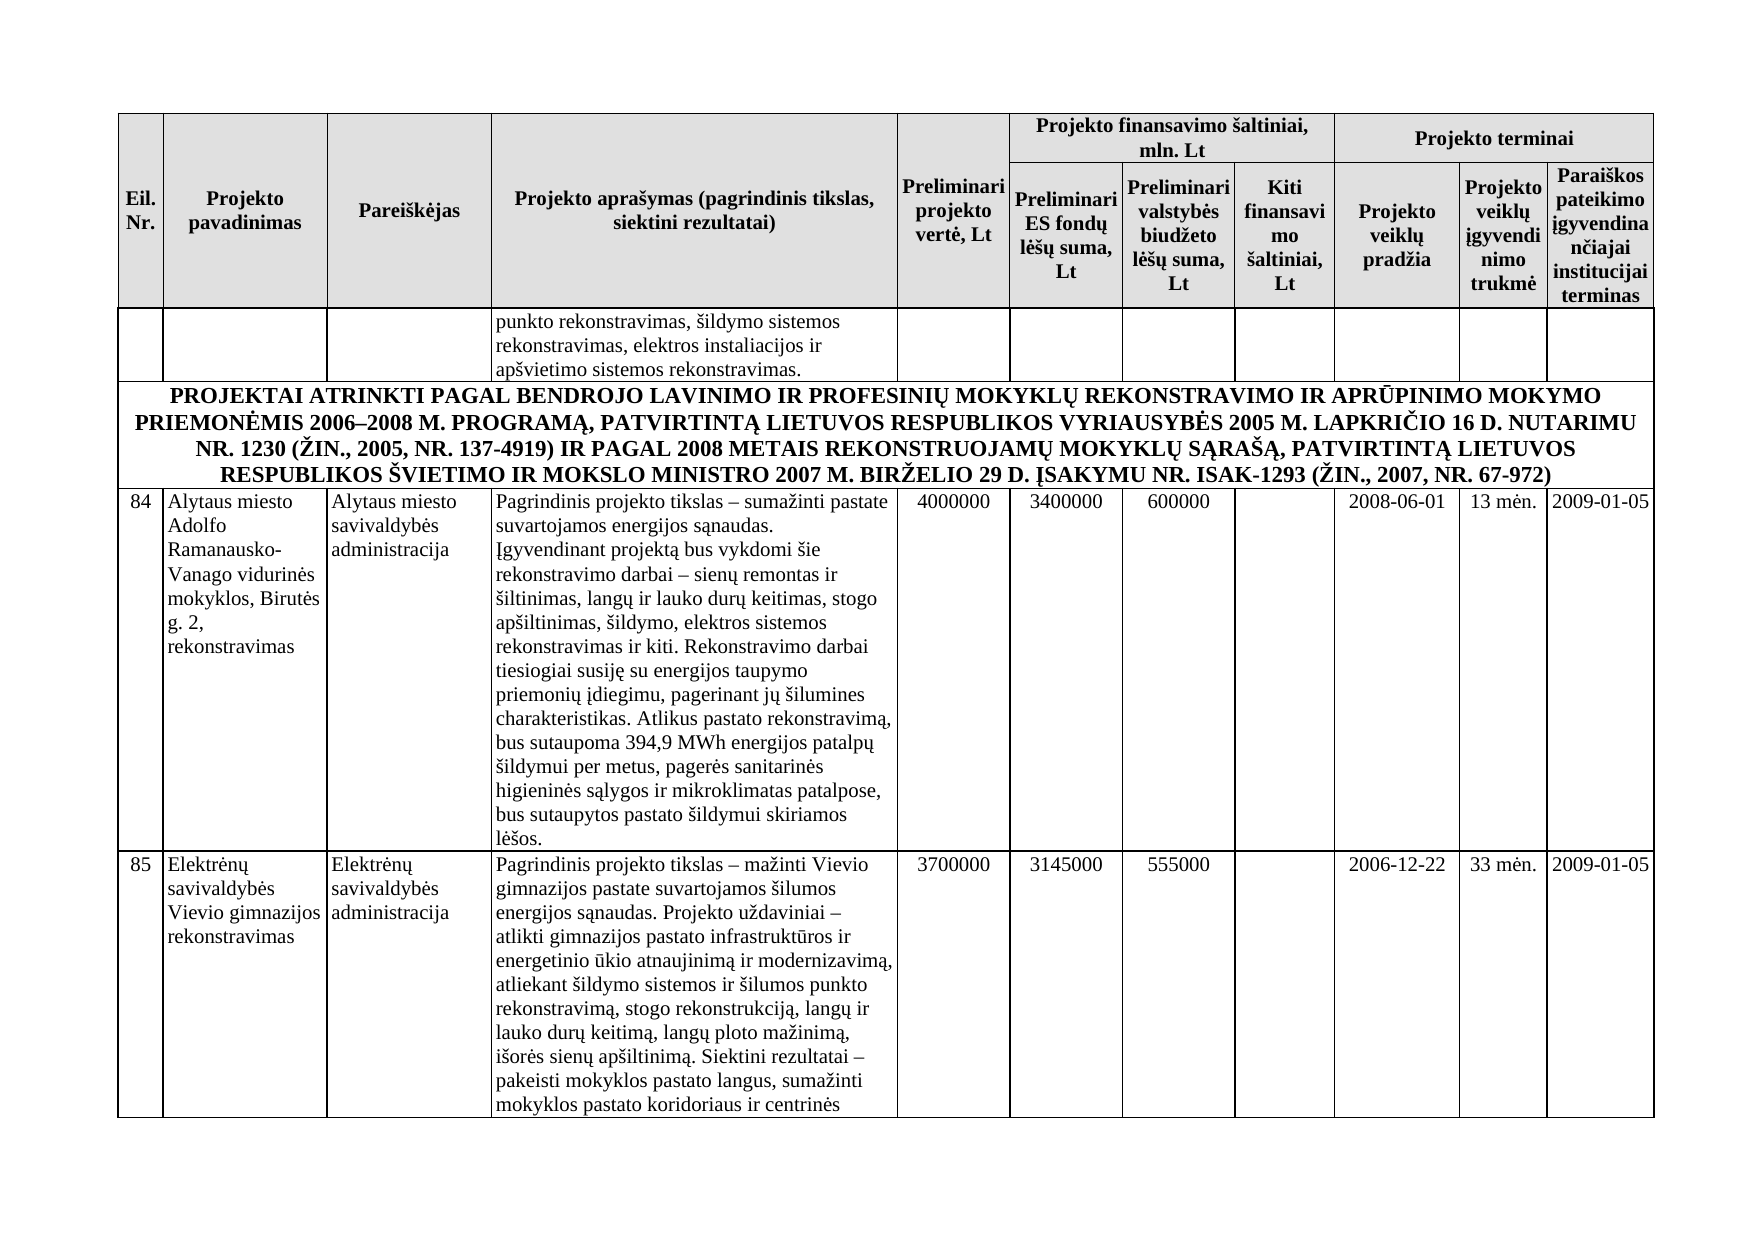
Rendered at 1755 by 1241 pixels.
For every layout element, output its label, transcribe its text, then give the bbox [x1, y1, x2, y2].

table_header Pareiškėjas [328, 114, 491, 307]
table_cell 2008-06-01 [1335, 489, 1459, 850]
table_header Projekto pavadinimas [164, 114, 327, 307]
table_cell [328, 309, 491, 381]
table_cell [1236, 489, 1334, 850]
table_cell Pagrindinis projekto tikslas – sumažinti pastate suvartojamos energijos sąnaudas. Įgyvendinant projektą bus vykdomi šie rekonstravimo darbai – sienų remontas ir šiltinimas, langų ir lauko durų keitimas, stogo apšiltinimas, šildymo, elektros sistemos rekonstravimas ir kiti. Rekonstravimo darbai tiesiogiai susiję su energijos taupymo priemonių įdiegimu, pagerinant jų šilumines charakteristikas. Atlikus pastato rekonstravimą, bus sutaupoma 394,9 MWh energijos patalpų šildymui per metus, pagerės sanitarinės higieninės sąlygos ir mikroklimatas patalpose, bus sutaupytos pastato šildymui skiriamos lėšos. [492, 489, 897, 850]
table_cell Elektrėnų savivaldybės Vievio gimnazijos rekonstravimas [164, 852, 326, 1116]
table_cell Pagrindinis projekto tikslas – mažinti Vievio gimnazijos pastate suvartojamos šilumos energijos sąnaudas. Projekto uždaviniai – atlikti gimnazijos pastato infrastruktūros ir energetinio ūkio atnaujinimą ir modernizavimą, atliekant šildymo sistemos ir šilumos punkto rekonstravimą, stogo rekonstrukciją, langų ir lauko durų keitimą, langų ploto mažinimą, išorės sienų apšiltinimą. Siektini rezultatai – pakeisti mokyklos pastato langus, sumažinti mokyklos pastato koridoriaus ir centrinės [492, 852, 897, 1116]
table_cell [1011, 309, 1122, 381]
table_cell [1236, 852, 1334, 1116]
table_header Projekto terminai [1335, 114, 1653, 162]
table_cell 4000000 [898, 489, 1009, 850]
table_cell [164, 309, 326, 381]
table_cell 3400000 [1011, 489, 1122, 850]
table_cell Alytaus miesto savivaldybės administracija [328, 489, 491, 850]
table_header Preliminari projekto vertė, Lt [898, 114, 1009, 307]
table_cell 600000 [1123, 489, 1234, 850]
table_cell [898, 309, 1009, 381]
table_cell Projekto veiklų pradžia [1335, 163, 1459, 307]
table_cell 555000 [1123, 852, 1234, 1116]
table_cell 3145000 [1011, 852, 1122, 1116]
table_header Projekto finansavimo šaltiniai, mln. Lt [1010, 114, 1334, 162]
table_cell PROJEKTAI ATRINKTI PAGAL BENDROJO LAVINIMO IR PROFESINIŲ MOKYKLŲ REKONSTRAVIMO IR APRŪPINIMO MOKYMO PRIEMONĖMIS 2006–2008 M. PROGRAMĄ, PATVIRTINTĄ LIETUVOS RESPUBLIKOS VYRIAUSYBĖS 2005 M. LAPKRIČIO 16 D. NUTARIMU NR. 1230 (ŽIN., 2005, NR. 137-4919) IR PAGAL 2008 METAIS REKONSTRUOJAMŲ MOKYKLŲ SĄRAŠĄ, PATVIRTINTĄ LIETUVOS RESPUBLIKOS ŠVIETIMO IR MOKSLO MINISTRO 2007 M. BIRŽELIO 29 D. ĮSAKYMU NR. ISAK-1293 (ŽIN., 2007, NR. 67-972) [119, 382, 1653, 488]
table_cell 3700000 [898, 852, 1009, 1116]
table_cell Preliminari valstybės biudžeto lėšų suma, Lt [1123, 163, 1234, 307]
table_cell [1335, 309, 1459, 381]
table_cell [119, 309, 162, 381]
table_cell 2009-01-05 [1548, 489, 1653, 850]
table_cell [1236, 309, 1334, 381]
table_cell 13 mėn. [1460, 489, 1546, 850]
table_header Eil. Nr. [119, 114, 163, 307]
table_cell Kiti finansavimo šaltiniai, Lt [1235, 163, 1334, 307]
table_cell punkto rekonstravimas, šildymo sistemos rekonstravimas, elektros instaliacijos ir apšvietimo sistemos rekonstravimas. [492, 309, 897, 381]
table_cell [1123, 309, 1234, 381]
table_cell 2006-12-22 [1335, 852, 1459, 1116]
table_cell [1460, 309, 1546, 381]
table_cell [1548, 309, 1653, 381]
table_cell 2009-01-05 [1548, 852, 1653, 1116]
table_cell Elektrėnų savivaldybės administracija [328, 852, 491, 1116]
table_header Projekto aprašymas (pagrindinis tikslas, siektini rezultatai) [492, 114, 897, 307]
table_cell Paraiškos pateikimo įgyvendinančiajai institucijai terminas [1548, 163, 1653, 307]
table_cell 84 [119, 489, 162, 850]
table_cell 33 mėn. [1460, 852, 1546, 1116]
table_cell Preliminari ES fondų lėšų suma, Lt [1010, 163, 1122, 307]
table_cell Alytaus miesto Adolfo Ramanausko-Vanago vidurinės mokyklos, Birutės g. 2, rekonstravimas [164, 489, 326, 850]
table_cell 85 [119, 852, 162, 1116]
table_cell Projekto veiklų įgyvendinimo trukmė [1460, 163, 1547, 307]
